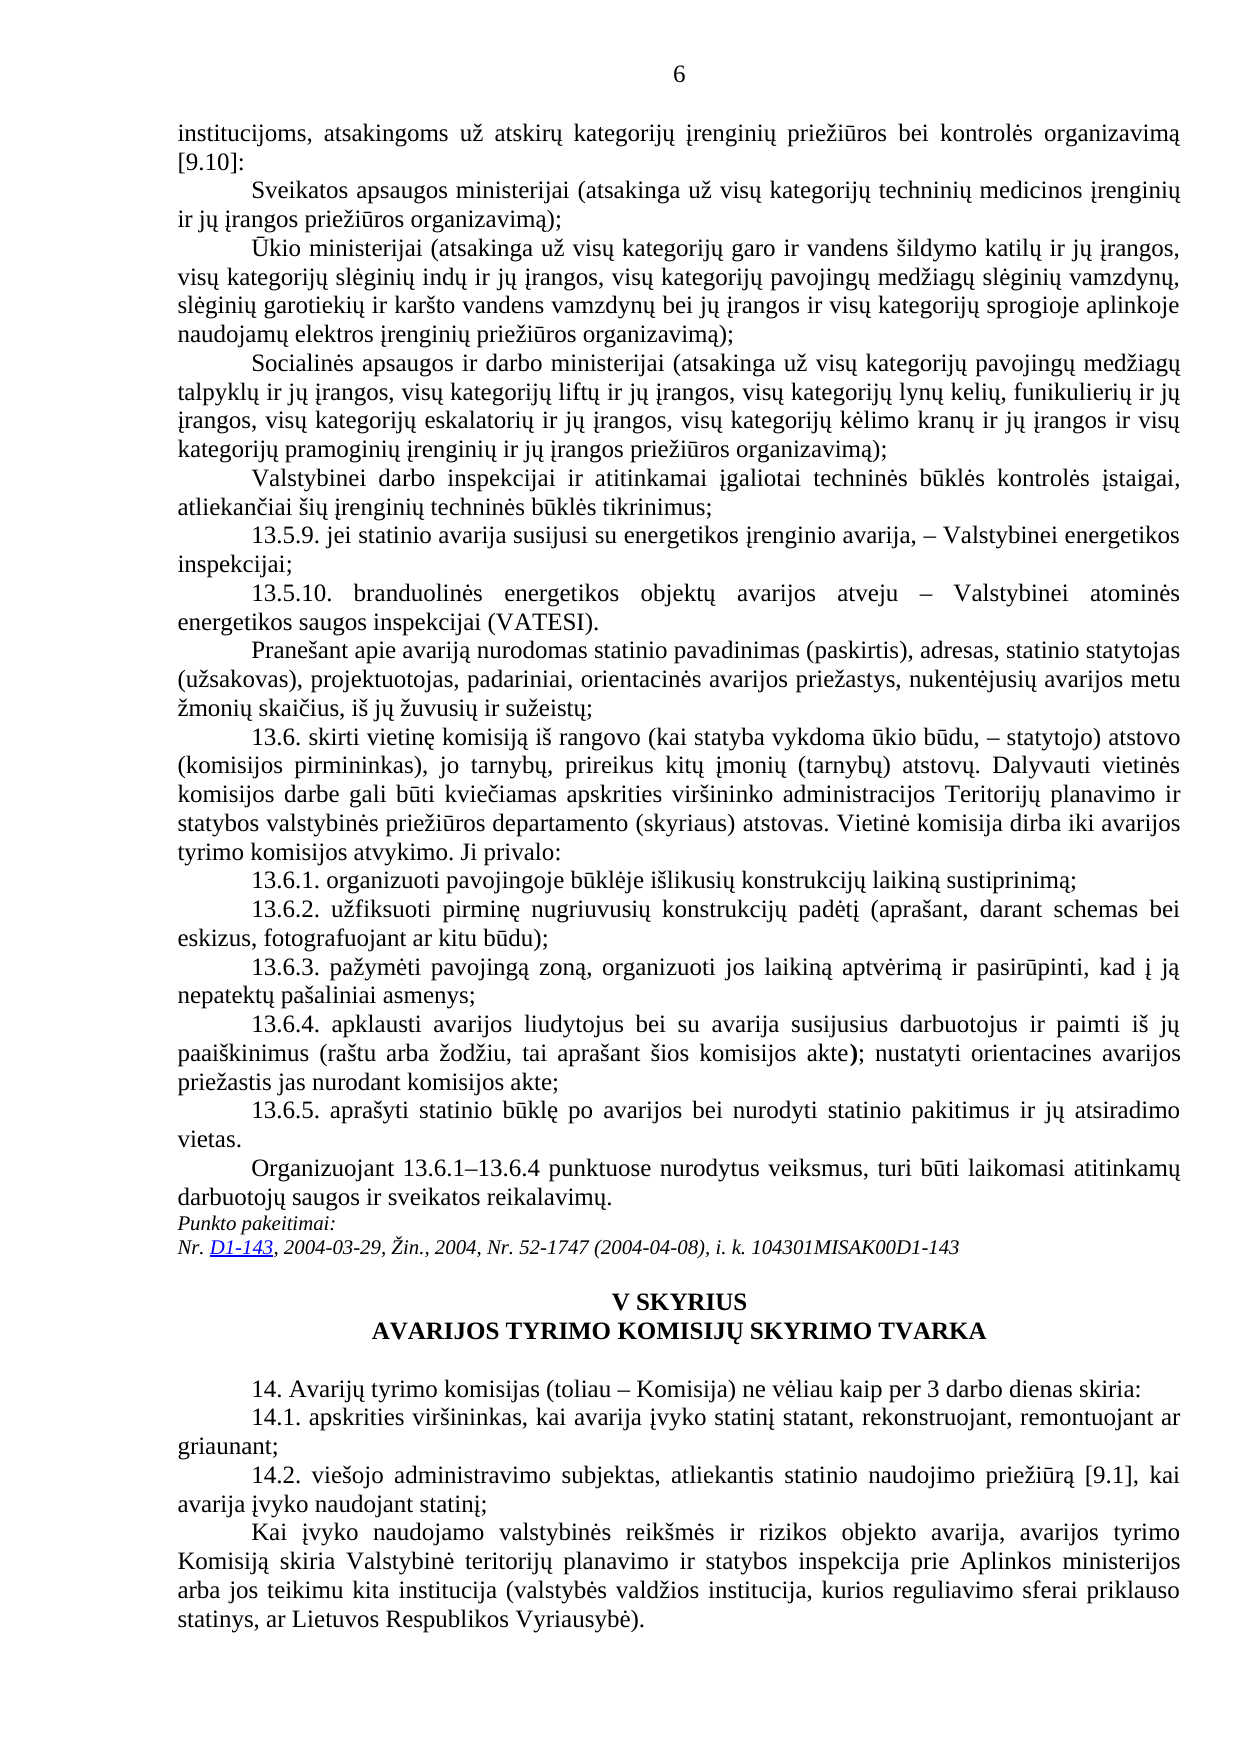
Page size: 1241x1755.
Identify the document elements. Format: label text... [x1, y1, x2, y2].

text 13.6. skirti vietinę komisiją iš rangovo (kai statyba vykdoma ūkio būdu, – statytojo) atstovo (komisijos pirmininkas), jo tarnybų, prireikus kitų įmonių (tarnybų) atstovų. Dalyvauti vietinės komisijos darbe gali būti kviečiamas apskrities viršininko administracijos Teritorijų planavimo ir statybos valstybinės priežiūros departamento (skyriaus) atstovas. Vietinė komisija dirba iki avarijos tyrimo komisijos atvykimo. Ji privalo: [177, 722, 1181, 866]
text AVARIJOS TYRIMO KOMISIJŲ SKYRIMO TVARKA [177, 1316, 1181, 1345]
text 13.5.9. jei statinio avarija susijusi su energetikos įrenginio avarija, – Valstybinei energetikos inspekcijai; [177, 521, 1181, 578]
text 13.6.3. pažymėti pavojingą zoną, organizuoti jos laikiną aptvėrimą ir pasirūpinti, kad į ją nepatektų pašaliniai asmenys; [177, 952, 1181, 1009]
text Socialinės apsaugos ir darbo ministerijai (atsakinga už visų kategorijų pavojingų medžiagų talpyklų ir jų įrangos, visų kategorijų liftų ir jų įrangos, visų kategorijų lynų kelių, funikulierių ir jų įrangos, visų kategorijų eskalatorių ir jų įrangos, visų kategorijų kėlimo kranų ir jų įrangos ir visų kategorijų pramoginių įrenginių ir jų įrangos priežiūros organizavimą); [177, 348, 1181, 463]
text Punkto pakeitimai: [177, 1211, 1181, 1235]
text 14.2. viešojo administravimo subjektas, atliekantis statinio naudojimo priežiūrą [9.1], kai avarija įvyko naudojant statinį; [177, 1460, 1181, 1517]
text 13.6.5. aprašyti statinio būklę po avarijos bei nurodyti statinio pakitimus ir jų atsiradimo vietas. [177, 1096, 1181, 1153]
text 14.1. apskrities viršininkas, kai avarija įvyko statinį statant, rekonstruojant, remontuojant ar griaunant; [177, 1402, 1181, 1460]
text Ūkio ministerijai (atsakinga už visų kategorijų garo ir vandens šildymo katilų ir jų įrangos, visų kategorijų slėginių indų ir jų įrangos, visų kategorijų pavojingų medžiagų slėginių vamzdynų, slėginių garotiekių ir karšto vandens vamzdynų bei jų įrangos ir visų kategorijų sprogioje aplinkoje naudojamų elektros įrenginių priežiūros organizavimą); [177, 233, 1181, 348]
text 13.6.4. apklausti avarijos liudytojus bei su avarija susijusius darbuotojus ir paimti iš jų paaiškinimus (raštu arba žodžiu, tai aprašant šios komisijos akte); nustatyti orientacines avarijos priežastis jas nurodant komisijos akte; [177, 1009, 1181, 1096]
text 13.6.1. organizuoti pavojingoje būklėje išlikusių konstrukcijų laikiną sustiprinimą; [177, 866, 1181, 894]
text Nr. D1-143, 2004-03-29, Žin., 2004, Nr. 52-1747 (2004-04-08), i. k. 104301MISAK00D1-143 [177, 1235, 1181, 1259]
text Sveikatos apsaugos ministerijai (atsakinga už visų kategorijų techninių medicinos įrenginių ir jų įrangos priežiūros organizavimą); [177, 176, 1181, 233]
text 13.6.2. užfiksuoti pirminę nugriuvusių konstrukcijų padėtį (aprašant, darant schemas bei eskizus, fotografuojant ar kitu būdu); [177, 894, 1181, 952]
text Kai įvyko naudojamo valstybinės reikšmės ir rizikos objekto avarija, avarijos tyrimo Komisiją skiria Valstybinė teritorijų planavimo ir statybos inspekcija prie Aplinkos ministerijos arba jos teikimu kita institucija (valstybės valdžios institucija, kurios reguliavimo sferai priklauso statinys, ar Lietuvos Respublikos Vyriausybė). [177, 1517, 1181, 1632]
text 14. Avarijų tyrimo komisijas (toliau – Komisija) ne vėliau kaip per 3 darbo dienas skiria: [177, 1374, 1181, 1402]
text Valstybinei darbo inspekcijai ir atitinkamai įgaliotai techninės būklės kontrolės įstaigai, atliekančiai šių įrenginių techninės būklės tikrinimus; [177, 463, 1181, 521]
text 13.5.10. branduolinės energetikos objektų avarijos atveju – Valstybinei atominės energetikos saugos inspekcijai (VATESI). [177, 578, 1181, 636]
text Organizuojant 13.6.1–13.6.4 punktuose nurodytus veiksmus, turi būti laikomasi atitinkamų darbuotojų saugos ir sveikatos reikalavimų. [177, 1153, 1181, 1211]
text institucijoms, atsakingoms už atskirų kategorijų įrenginių priežiūros bei kontrolės organizavimą [9.10]: [177, 118, 1181, 176]
text V SKYRIUS [177, 1287, 1181, 1316]
text Pranešant apie avariją nurodomas statinio pavadinimas (paskirtis), adresas, statinio statytojas (užsakovas), projektuotojas, padariniai, orientacinės avarijos priežastys, nukentėjusių avarijos metu žmonių skaičius, iš jų žuvusių ir sužeistų; [177, 636, 1181, 722]
